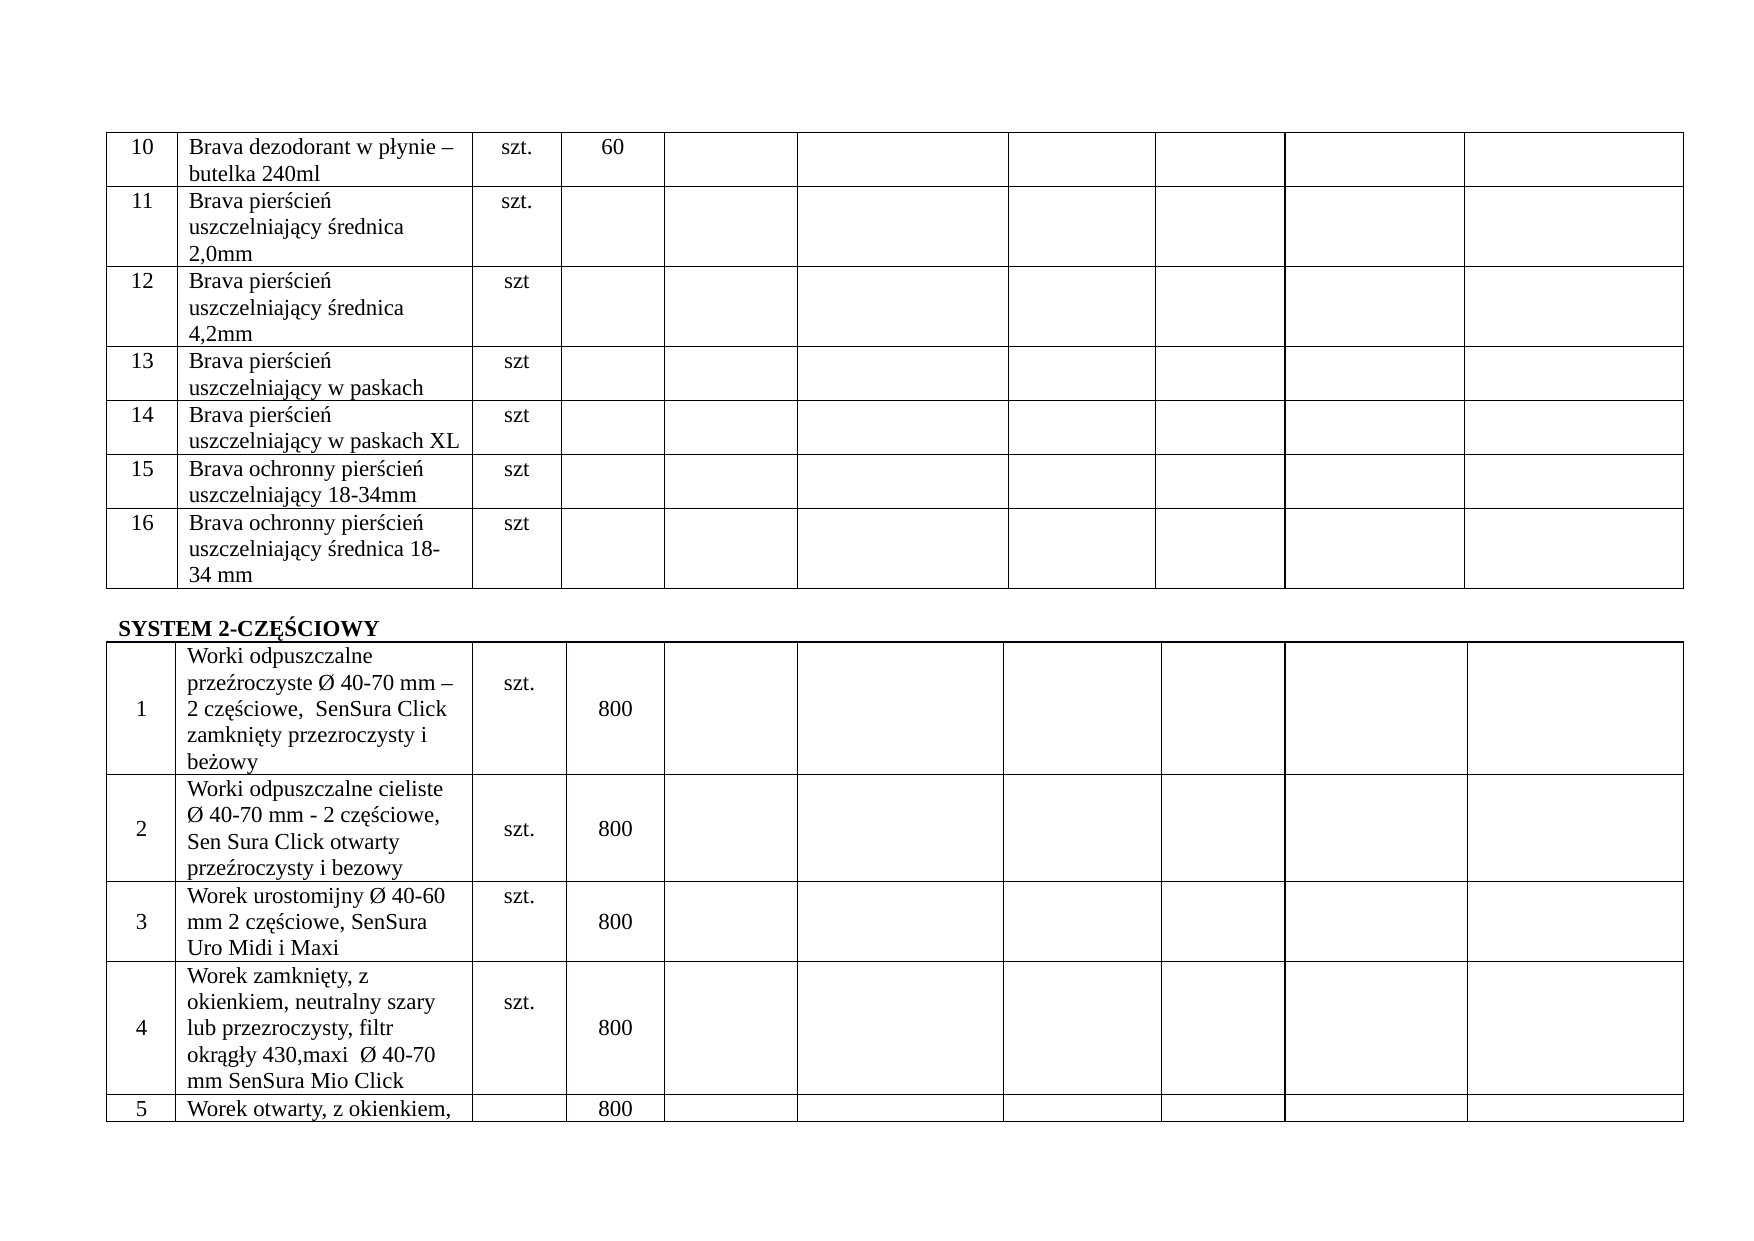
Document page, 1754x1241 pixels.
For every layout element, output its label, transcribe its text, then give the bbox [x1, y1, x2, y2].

table_cell [1468, 962, 1683, 1093]
table_cell 3 [107, 882, 175, 961]
table_cell [798, 509, 1008, 588]
table_cell 16 [107, 509, 177, 588]
table_cell [1286, 401, 1464, 454]
table_header [1004, 643, 1161, 774]
table_cell [1286, 882, 1467, 961]
table_header 1 [107, 643, 175, 774]
table_cell [562, 347, 664, 400]
table_cell [798, 187, 1008, 266]
table_cell [665, 882, 797, 961]
table_header [1286, 643, 1467, 774]
table_cell [1468, 882, 1683, 961]
table_cell [1465, 455, 1683, 507]
table_header [1468, 643, 1683, 774]
table_cell [1156, 455, 1284, 507]
table_cell 11 [107, 187, 177, 266]
table_cell [473, 1095, 566, 1121]
table_cell szt. [473, 962, 566, 1093]
table_cell [1156, 509, 1284, 588]
table_cell Worek zamknięty, z okienkiem, neutralny szary lub przezroczysty, filtr okrągły 430,maxi Ø 40-70 mm SenSura Mio Click [176, 962, 472, 1093]
table_cell [1162, 1095, 1284, 1121]
table_cell szt [473, 267, 561, 346]
table_cell [562, 187, 664, 266]
table_cell 2 [107, 775, 175, 881]
table_cell 4 [107, 962, 175, 1093]
table_cell [665, 267, 797, 346]
table_cell [1465, 187, 1683, 266]
table_cell [1286, 509, 1464, 588]
table_cell Worki odpuszczalne cieliste Ø 40-70 mm - 2 częściowe, Sen Sura Click otwarty przeźroczysty i bezowy [176, 775, 472, 881]
table_cell [1468, 1095, 1683, 1121]
table_cell [1286, 187, 1464, 266]
table_header szt. [473, 643, 566, 774]
text SYSTEM 2-CZĘŚCIOWY [118, 615, 1636, 641]
table_cell 800 [567, 1095, 664, 1121]
table_cell Brava pierścień uszczelniający średnica 4,2mm [178, 267, 472, 346]
table_cell 800 [567, 775, 664, 881]
table_cell Brava pierścień uszczelniający w paskach XL [178, 401, 472, 454]
table_cell szt. [473, 775, 566, 881]
table_cell szt. [473, 882, 566, 961]
table_cell [1162, 775, 1284, 881]
table_cell [1162, 882, 1284, 961]
table_cell [665, 187, 797, 266]
table_cell [1004, 882, 1161, 961]
table_cell [1004, 775, 1161, 881]
table_header [665, 643, 797, 774]
table_cell [1465, 267, 1683, 346]
table_cell szt [473, 455, 561, 507]
table_cell 12 [107, 267, 177, 346]
table_header [1162, 643, 1284, 774]
table_cell [665, 133, 797, 186]
table_cell 5 [107, 1095, 175, 1121]
table_cell [1156, 133, 1284, 186]
table_cell 10 [107, 133, 177, 186]
table_cell [665, 509, 797, 588]
table_header 800 [567, 643, 664, 774]
table_cell [798, 455, 1008, 507]
table_cell [1009, 509, 1155, 588]
table_cell 800 [567, 962, 664, 1093]
table_cell [1465, 347, 1683, 400]
table_cell [1156, 187, 1284, 266]
table_cell [1009, 455, 1155, 507]
table_cell Worek otwarty, z okienkiem, [176, 1095, 472, 1121]
table_cell [1009, 347, 1155, 400]
table_cell [1286, 1095, 1467, 1121]
table_cell 60 [562, 133, 664, 186]
table_cell [665, 455, 797, 507]
table_cell szt [473, 347, 561, 400]
table_cell szt [473, 509, 561, 588]
table_cell [1009, 267, 1155, 346]
table_cell [665, 347, 797, 400]
table_cell [1286, 347, 1464, 400]
table_cell [798, 775, 1003, 881]
table_cell [1286, 455, 1464, 507]
table_cell [1286, 775, 1467, 881]
table_cell Brava dezodorant w płynie – butelka 240ml [178, 133, 472, 186]
table_cell [1468, 775, 1683, 881]
table_cell [1009, 133, 1155, 186]
table_cell [1004, 1095, 1161, 1121]
table_cell [562, 509, 664, 588]
table_cell Brava ochronny pierścień uszczelniający średnica 18-34 mm [178, 509, 472, 588]
table_cell [665, 1095, 797, 1121]
table_cell [1465, 401, 1683, 454]
table_cell Brava pierścień uszczelniający w paskach [178, 347, 472, 400]
table_cell Worek urostomijny Ø 40-60 mm 2 częściowe, SenSura Uro Midi i Maxi [176, 882, 472, 961]
table_cell [1286, 962, 1467, 1093]
table_cell 13 [107, 347, 177, 400]
table_cell [798, 267, 1008, 346]
table_cell [562, 267, 664, 346]
table_cell [1004, 962, 1161, 1093]
table_cell [665, 775, 797, 881]
table_cell [562, 455, 664, 507]
table_cell [798, 347, 1008, 400]
table_header Worki odpuszczalne przeźroczyste Ø 40-70 mm – 2 częściowe, SenSura Click zamknięty przezroczysty i beżowy [176, 643, 472, 774]
table_cell [665, 401, 797, 454]
table_cell Brava pierścień uszczelniający średnica 2,0mm [178, 187, 472, 266]
table_cell [1009, 187, 1155, 266]
table_cell szt [473, 401, 561, 454]
table_cell [1156, 401, 1284, 454]
table_cell 14 [107, 401, 177, 454]
table_cell [798, 882, 1003, 961]
table_cell szt. [473, 187, 561, 266]
table_cell [1156, 347, 1284, 400]
table_cell [798, 401, 1008, 454]
table_cell [1286, 133, 1464, 186]
table_cell Brava ochronny pierścień uszczelniający 18-34mm [178, 455, 472, 507]
table_cell [1156, 267, 1284, 346]
table_cell 800 [567, 882, 664, 961]
table_cell szt. [473, 133, 561, 186]
table_cell [1009, 401, 1155, 454]
table_cell 15 [107, 455, 177, 507]
table_cell [798, 962, 1003, 1093]
table_cell [1465, 509, 1683, 588]
table_header [798, 643, 1003, 774]
table_cell [562, 401, 664, 454]
table_cell [798, 1095, 1003, 1121]
table_cell [1286, 267, 1464, 346]
table_cell [1465, 133, 1683, 186]
table_cell [1162, 962, 1284, 1093]
table_cell [798, 133, 1008, 186]
table_cell [665, 962, 797, 1093]
